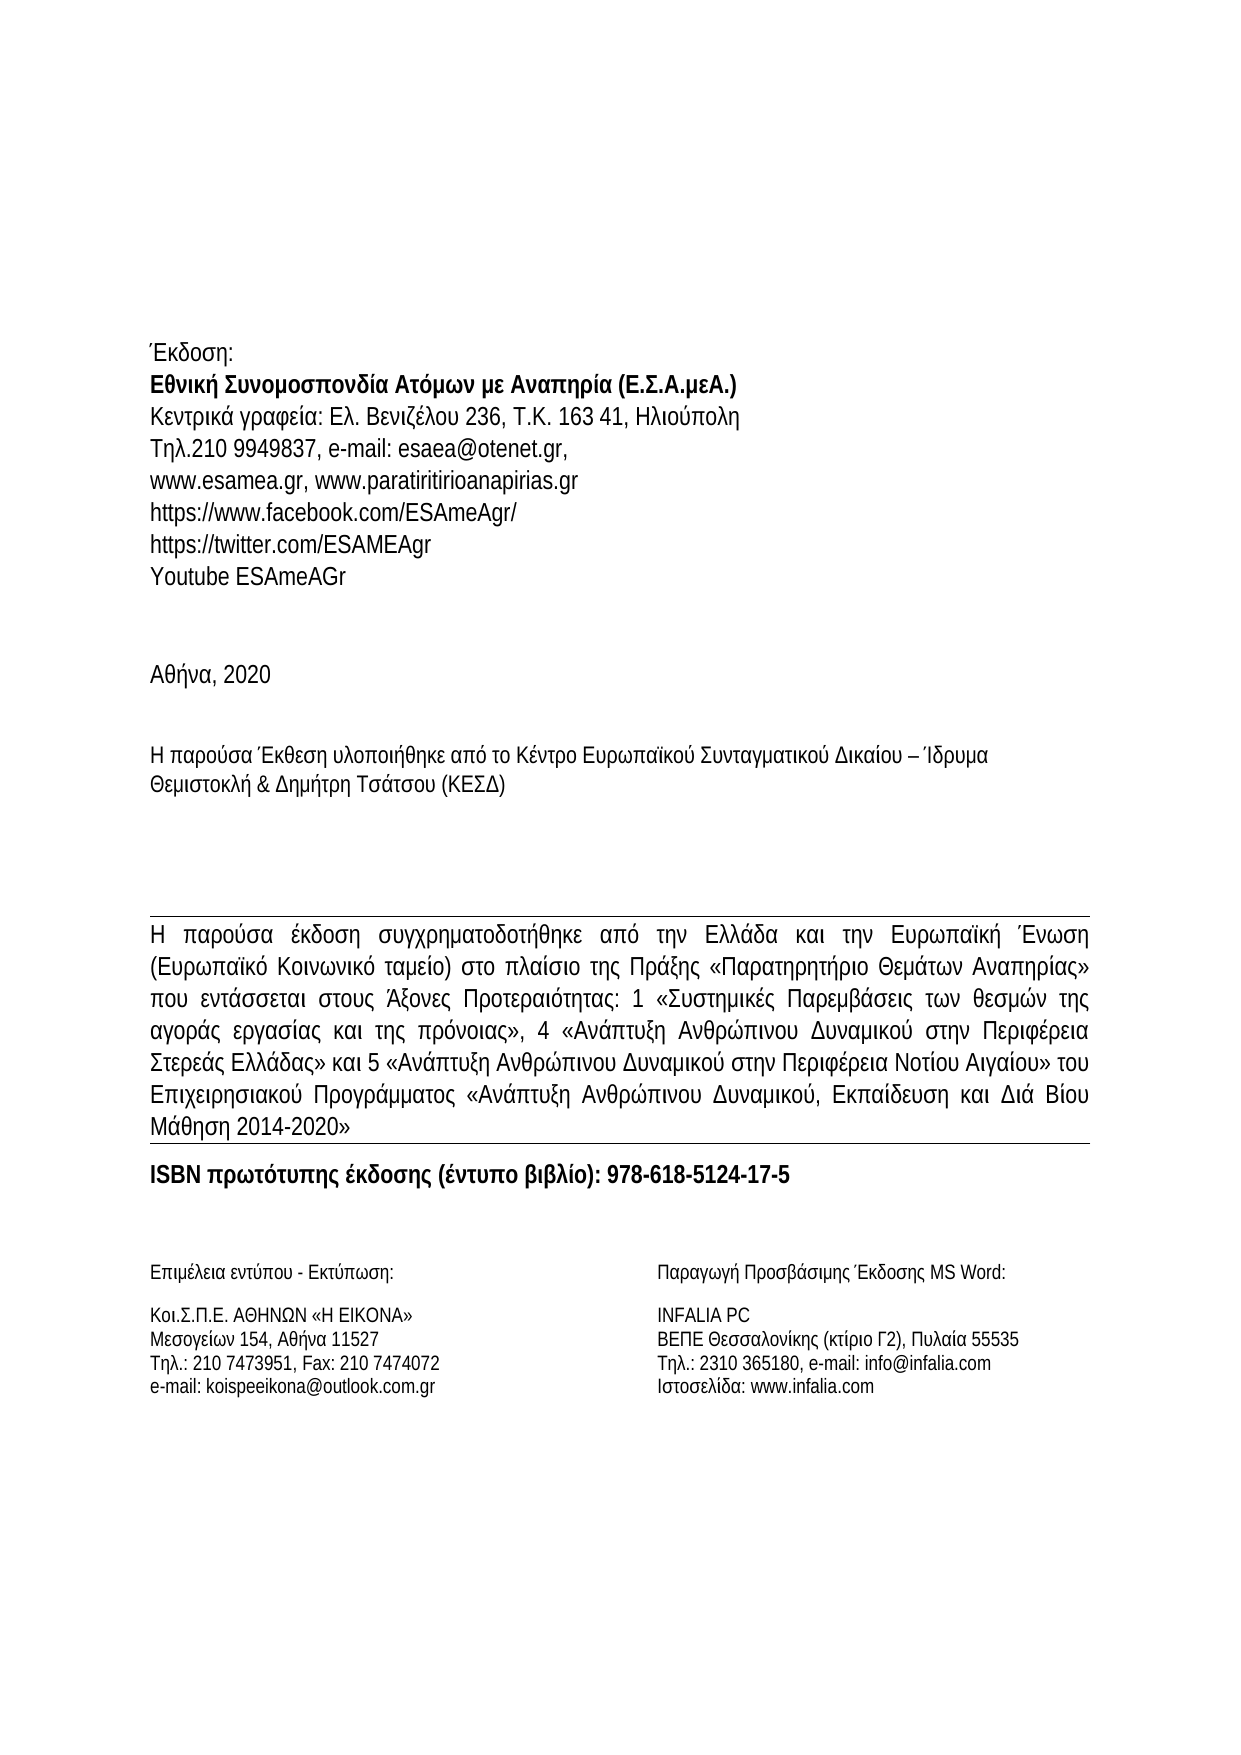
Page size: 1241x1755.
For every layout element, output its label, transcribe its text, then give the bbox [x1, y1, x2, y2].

text https://www.facebook.com/ESAmeAgr/ [150, 497, 1090, 527]
text Η παρούσα Έκθεση υλοποιήθηκε από το Κέντρο Ευρωπαϊκού Συνταγματικού Δικαίου – Ίδρυμα Θεμιστοκλή & Δημήτρη Τσάτσου (ΚΕΣΔ) [150, 741, 1090, 797]
text www.esamea.gr, www.paratiritirioanapirias.gr [150, 465, 1090, 495]
text Τηλ.210 9949837, e-mail: esaea@otenet.gr, [150, 433, 1090, 463]
text ΒΕΠΕ Θεσσαλονίκης (κτίριο Γ2), Πυλαία 55535 [657, 1327, 1090, 1351]
text Youtube ESAmeAGr [150, 561, 1090, 591]
text Επιμέλεια εντύπου - Εκτύπωση: [150, 1260, 583, 1284]
text e-mail: koispeeikona@outlook.com.gr [150, 1374, 583, 1398]
text https://twitter.com/ESAMEAgr [150, 529, 1090, 559]
text Έκδοση: [150, 337, 1090, 367]
text ISBN πρωτότυπης έκδοσης (έντυπο βιβλίο): 978-618-5124-17-5 [150, 1159, 1090, 1189]
text Η παρούσα έκδοση συγχρηματοδοτήθηκε από την Ελλάδα και την Ευρωπαϊκή Ένωση (Ευρωπαϊκό Κοινωνικό ταμείο) στο πλαίσιο της Πράξης «Παρατηρητήριο Θεμάτων Αναπηρίας» που εντάσσεται στους Άξονες Προτεραιότητας: 1 «Συστημικές Παρεμβάσεις των θεσμών της αγοράς εργασίας και της πρόνοιας», 4 «Ανάπτυξη Ανθρώπινου Δυναμικού στην Περιφέρεια Στερεάς Ελλάδας» και 5 «Ανάπτυξη Ανθρώπινου Δυναμικού στην Περιφέρεια Νοτίου Αιγαίου» του Επιχειρησιακού Προγράμματος «Ανάπτυξη Ανθρώπινου Δυναμικού, Εκπαίδευση και Διά Βίου Μάθηση 2014-2020» [150, 917, 1090, 1143]
text Ιστοσελίδα: www.infalia.com [657, 1374, 1090, 1398]
text Κοι.Σ.Π.Ε. ΑΘΗΝΩΝ «Η ΕΙΚΟΝΑ» [150, 1303, 583, 1327]
text Παραγωγή Προσβάσιμης Έκδοσης MS Word: [657, 1260, 1090, 1284]
text Εθνική Συνομοσπονδία Ατόμων με Αναπηρία (Ε.Σ.Α.μεΑ.) [150, 369, 1090, 399]
text Μεσογείων 154, Αθήνα 11527 [150, 1327, 583, 1351]
text Αθήνα, 2020 [150, 659, 1090, 688]
text Τηλ.: 2310 365180, e-mail: info@infalia.com [657, 1351, 1090, 1374]
text ΙΝFALIA PC [657, 1303, 1090, 1327]
text Τηλ.: 210 7473951, Fax: 210 7474072 [150, 1351, 583, 1374]
text Κεντρικά γραφεία: Ελ. Βενιζέλου 236, T.Κ. 163 41, Ηλιούπολη [150, 401, 1090, 431]
